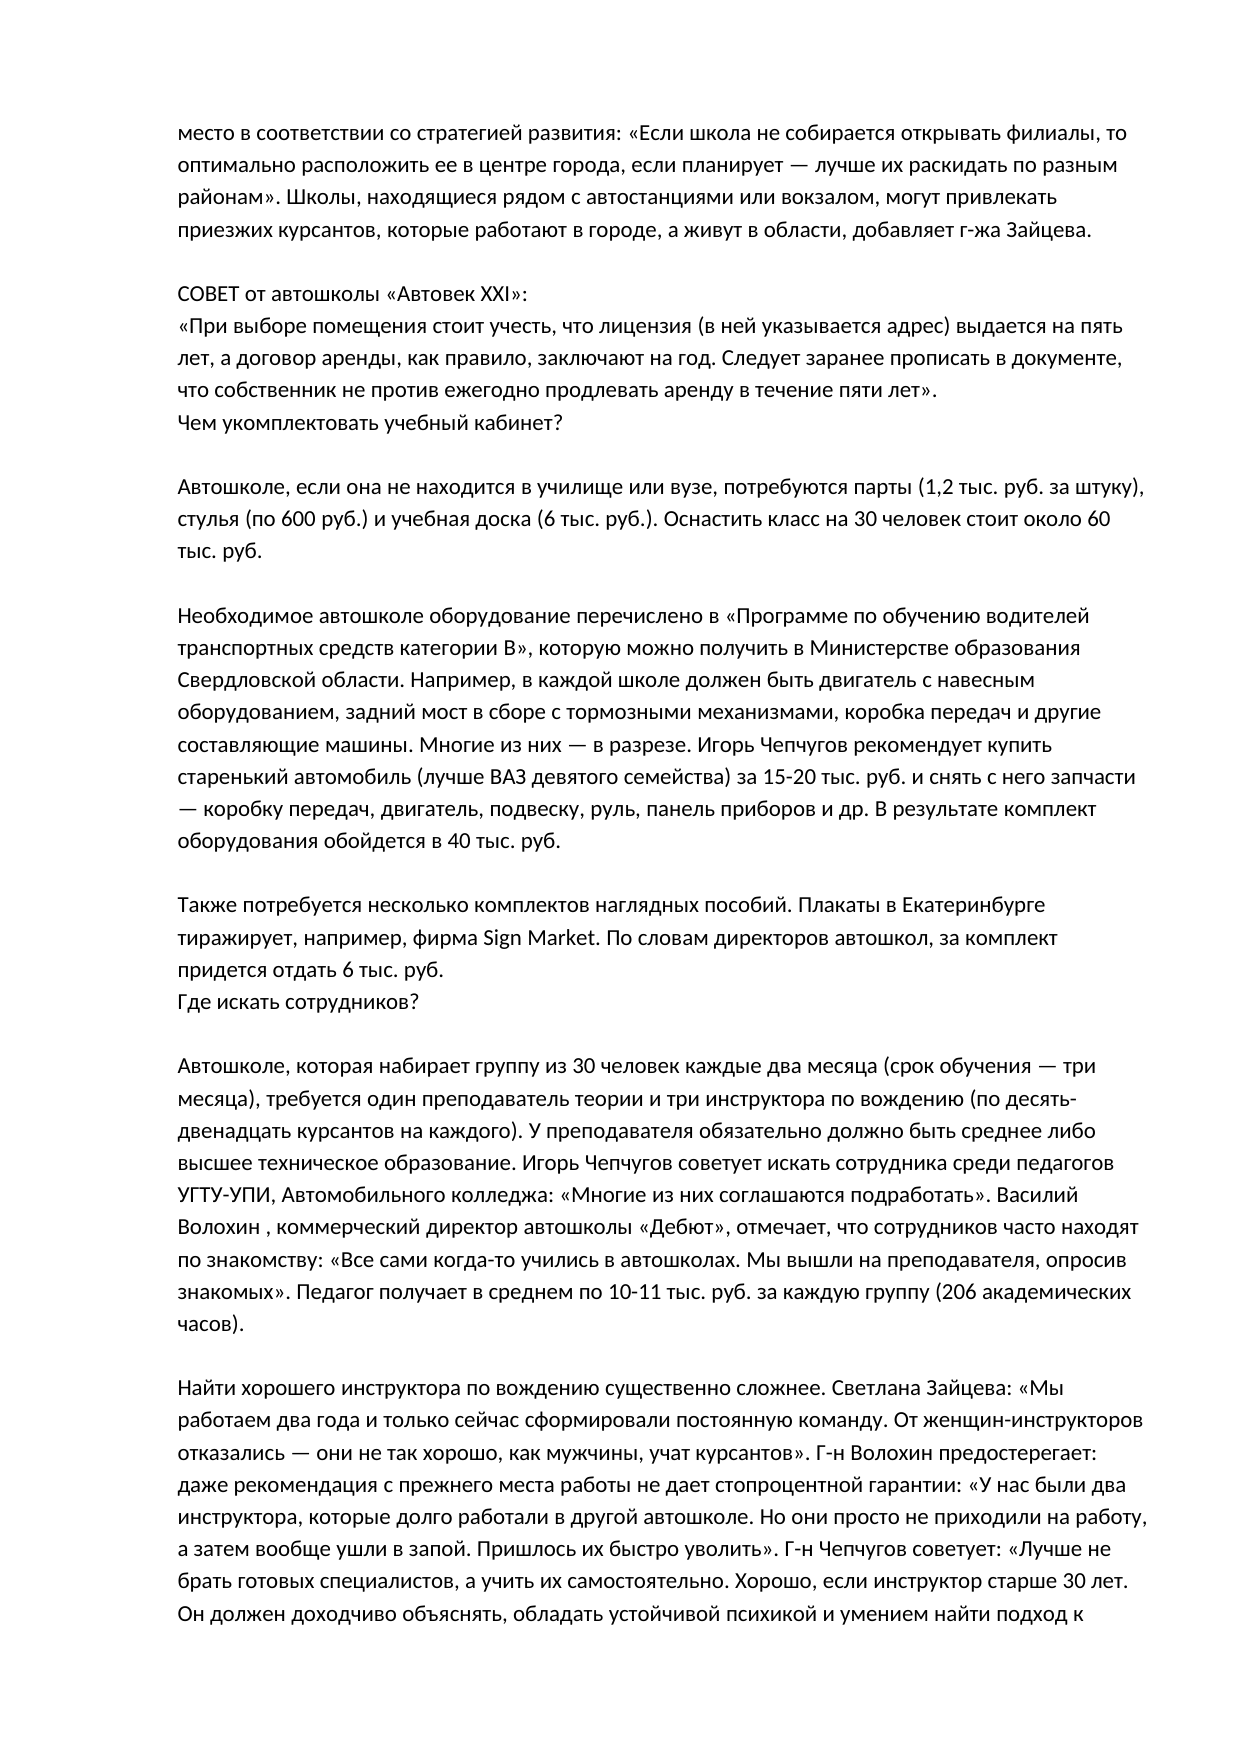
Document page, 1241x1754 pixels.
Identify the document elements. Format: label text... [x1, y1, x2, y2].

text место в соответствии со стратегией развития: «Если школа не собирается открывать филиалы, то оптимально расположить ее в центре города, если планирует — лучше их раскидать по разным районам». Школы, находящиеся рядом с автостанциями или вокзалом, могут привлекать приезжих курсантов, которые работают в городе, а живут в области, добавляет г-жа Зайцева. СОВЕТ от автошколы «Автовек XXI»: «При выборе помещения стоит учесть, что лицензия (в ней указывается адрес) выдается на пять лет, а договор аренды, как правило, заключают на год. Следует заранее прописать в документе, что собственник не против ежегодно продлевать аренду в течение пяти лет». Чем укомплектовать учебный кабинет? Автошколе, если она не находится в училище или вузе, потребуются парты (1,2 тыс. руб. за штуку), стулья (по 600 руб.) и учебная доска (6 тыс. руб.). Оснастить класс на 30 человек стоит около 60 тыс. руб. Необходимое автошколе оборудование перечислено в «Программе по обучению водителей транспортных средств категории В», которую можно получить в Министерстве образования Свердловской области. Например, в каждой школе должен быть двигатель с навесным оборудованием, задний мост в сборе с тормозными механизмами, коробка передач и другие составляющие машины. Многие из них — в разрезе. Игорь Чепчугов рекомендует купить старенький автомобиль (лучше ВАЗ девятого семейства) за 15-20 тыс. руб. и снять с него запчасти — коробку передач, двигатель, подвеску, руль, панель приборов и др. В результате комплект оборудования обойдется в 40 тыс. руб. Также потребуется несколько комплектов наглядных пособий. Плакаты в Екатеринбурге тиражирует, например, фирма Sign Market. По словам директоров автошкол, за комплект придется отдать 6 тыс. руб. Где искать сотрудников? Автошколе, которая набирает группу из 30 человек каждые два месяца (срок обучения — три месяца), требуется один преподаватель теории и три инструктора по вождению (по десять-двенадцать курсантов на каждого). У преподавателя обязательно должно быть среднее либо высшее техническое образование. Игорь Чепчугов советует искать сотрудника среди педагогов УГТУ-УПИ, Автомобильного колледжа: «Многие из них соглашаются подработать». Василий Волохин , коммерческий директор автошколы «Дебют», отмечает, что сотрудников часто находят по знакомству: «Все сами когда-то учились в автошколах. Мы вышли на преподавателя, опросив знакомых». Педагог получает в среднем по 10-11 тыс. руб. за каждую группу (206 академических часов). Найти хорошего инструктора по вождению существенно сложнее. Светлана Зайцева: «Мы работаем два года и только сейчас сформировали постоянную команду. От женщин-инструкторов отказались — они не так хорошо, как мужчины, учат курсантов». Г-н Волохин предостерегает: даже рекомендация с прежнего места работы не дает стопроцентной гарантии: «У нас были два инструктора, которые долго работали в другой автошколе. Но они просто не приходили на работу, а затем вообще ушли в запой. Пришлось их быстро уволить». Г-н Чепчугов советует: «Лучше не брать готовых специалистов, а учить их самостоятельно. Хорошо, если инструктор старше 30 лет. Он должен доходчиво объяснять, обладать устойчивой психикой и умением найти подход к [177, 118, 1152, 1627]
